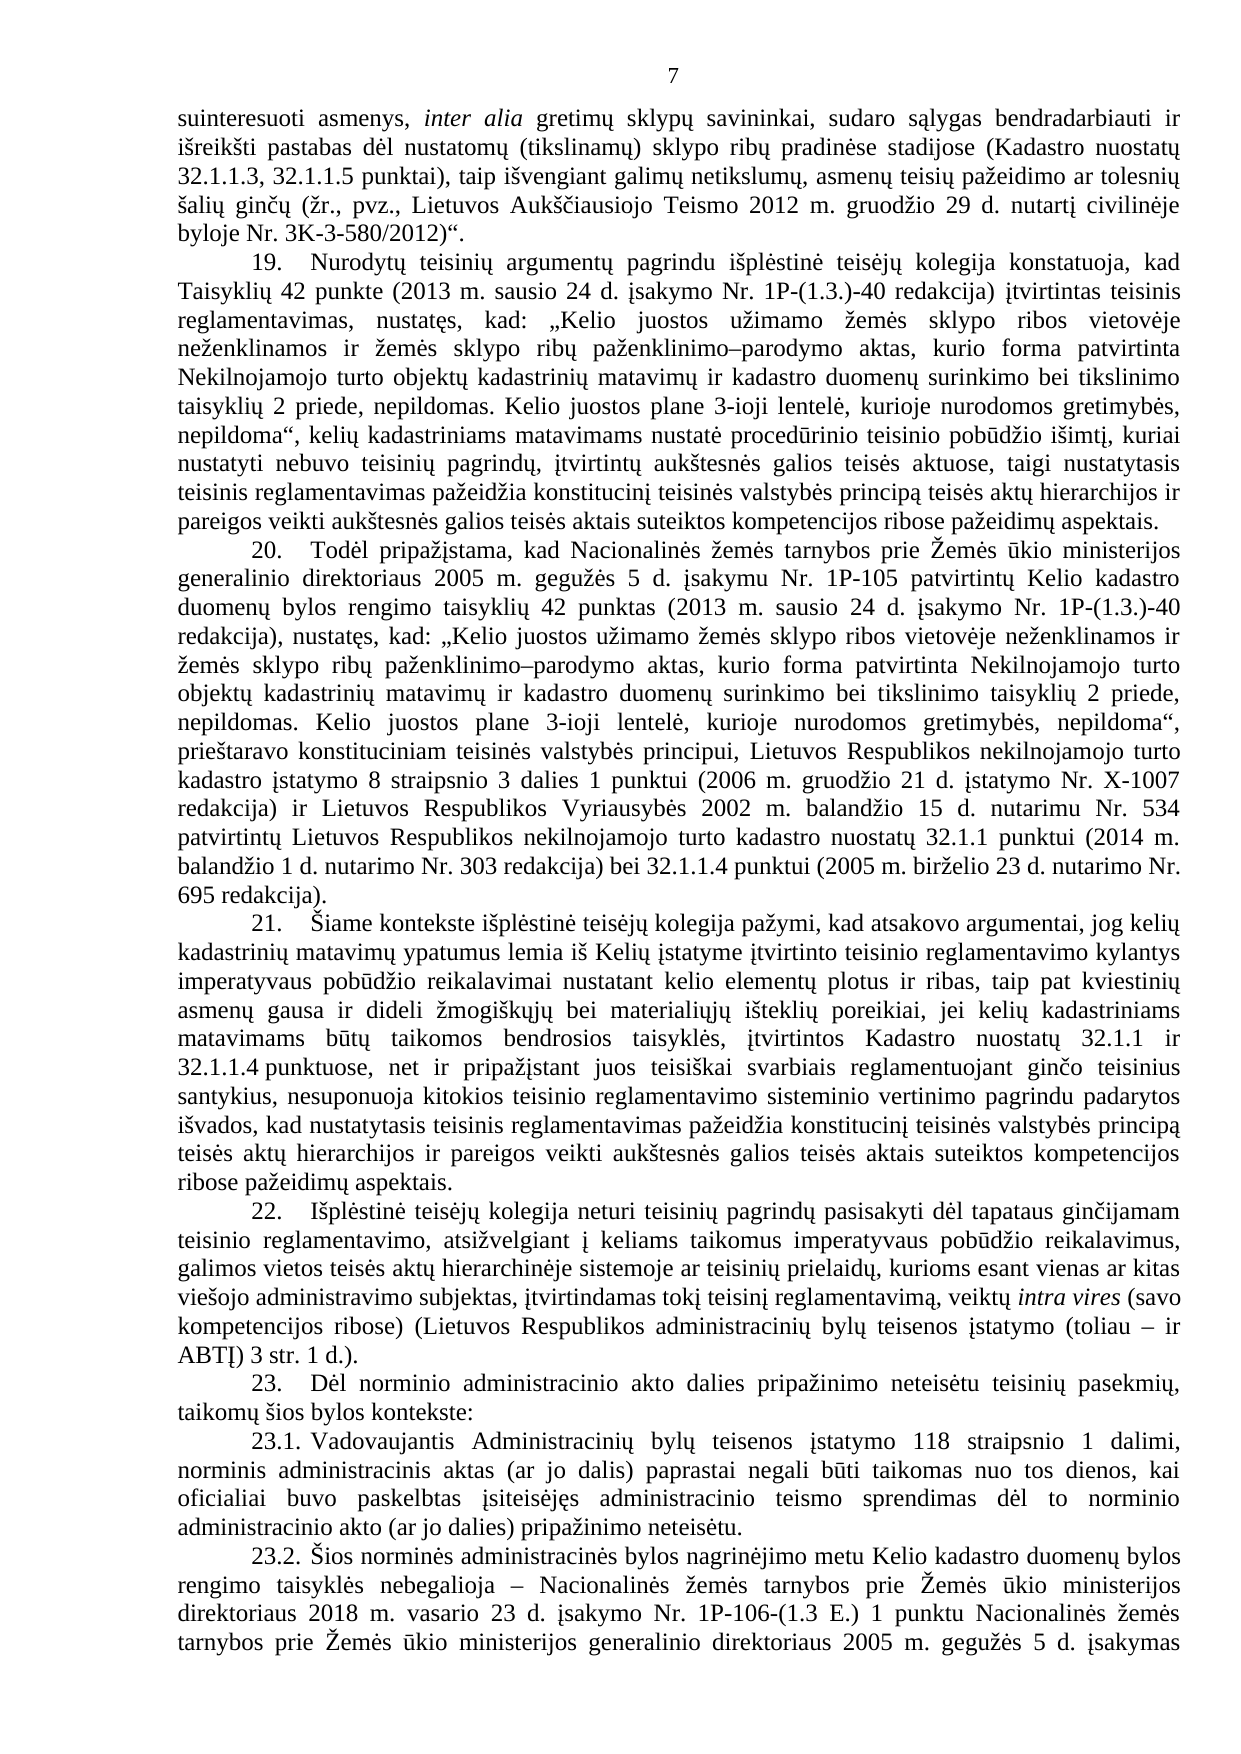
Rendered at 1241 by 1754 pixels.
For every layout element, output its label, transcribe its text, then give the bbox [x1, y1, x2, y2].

text suinteresuoti asmenys, inter alia gretimų sklypų savininkai, sudaro sąlygas bendradarbiauti ir išreikšti pastabas dėl nustatomų (tikslinamų) sklypo ribų pradinėse stadijose (Kadastro nuostatų 32.1.1.3, 32.1.1.5 punktai), taip išvengiant galimų netikslumų, asmenų teisių pažeidimo ar tolesnių šalių ginčų (žr., pvz., Lietuvos Aukščiausiojo Teismo 2012 m. gruodžio 29 d. nutartį civilinėje byloje Nr. 3K-3-580/2012)“. [177, 103, 1181, 247]
text 23. Dėl norminio administracinio akto dalies pripažinimo neteisėtu teisinių pasekmių, taikomų šios bylos kontekste: [177, 1368, 1181, 1426]
text 20. Todėl pripažįstama, kad Nacionalinės žemės tarnybos prie Žemės ūkio ministerijos generalinio direktoriaus 2005 m. gegužės 5 d. įsakymu Nr. 1P-105 patvirtintų Kelio kadastro duomenų bylos rengimo taisyklių 42 punktas (2013 m. sausio 24 d. įsakymo Nr. 1P-(1.3.)-40 redakcija), nustatęs, kad: „Kelio juostos užimamo žemės sklypo ribos vietovėje neženklinamos ir žemės sklypo ribų paženklinimo–parodymo aktas, kurio forma patvirtinta Nekilnojamojo turto objektų kadastrinių matavimų ir kadastro duomenų surinkimo bei tikslinimo taisyklių 2 priede, nepildomas. Kelio juostos plane 3-ioji lentelė, kurioje nurodomos gretimybės, nepildoma“, prieštaravo konstituciniam teisinės valstybės principui, Lietuvos Respublikos nekilnojamojo turto kadastro įstatymo 8 straipsnio 3 dalies 1 punktui (2006 m. gruodžio 21 d. įstatymo Nr. X-1007 redakcija) ir Lietuvos Respublikos Vyriausybės 2002 m. balandžio 15 d. nutarimu Nr. 534 patvirtintų Lietuvos Respublikos nekilnojamojo turto kadastro nuostatų 32.1.1 punktui (2014 m. balandžio 1 d. nutarimo Nr. 303 redakcija) bei 32.1.1.4 punktui (2005 m. birželio 23 d. nutarimo Nr. 695 redakcija). [177, 535, 1181, 908]
text 19. Nurodytų teisinių argumentų pagrindu išplėstinė teisėjų kolegija konstatuoja, kad Taisyklių 42 punkte (2013 m. sausio 24 d. įsakymo Nr. 1P-(1.3.)-40 redakcija) įtvirtintas teisinis reglamentavimas, nustatęs, kad: „Kelio juostos užimamo žemės sklypo ribos vietovėje neženklinamos ir žemės sklypo ribų paženklinimo–parodymo aktas, kurio forma patvirtinta Nekilnojamojo turto objektų kadastrinių matavimų ir kadastro duomenų surinkimo bei tikslinimo taisyklių 2 priede, nepildomas. Kelio juostos plane 3-ioji lentelė, kurioje nurodomos gretimybės, nepildoma“, kelių kadastriniams matavimams nustatė procedūrinio teisinio pobūdžio išimtį, kuriai nustatyti nebuvo teisinių pagrindų, įtvirtintų aukštesnės galios teisės aktuose, taigi nustatytasis teisinis reglamentavimas pažeidžia konstitucinį teisinės valstybės principą teisės aktų hierarchijos ir pareigos veikti aukštesnės galios teisės aktais suteiktos kompetencijos ribose pažeidimų aspektais. [177, 247, 1181, 535]
text 22. Išplėstinė teisėjų kolegija neturi teisinių pagrindų pasisakyti dėl tapataus ginčijamam teisinio reglamentavimo, atsižvelgiant į keliams taikomus imperatyvaus pobūdžio reikalavimus, galimos vietos teisės aktų hierarchinėje sistemoje ar teisinių prielaidų, kurioms esant vienas ar kitas viešojo administravimo subjektas, įtvirtindamas tokį teisinį reglamentavimą, veiktų intra vires (savo kompetencijos ribose) (Lietuvos Respublikos administracinių bylų teisenos įstatymo (toliau – ir ABTĮ) 3 str. 1 d.). [177, 1196, 1181, 1368]
text 23.1. Vadovaujantis Administracinių bylų teisenos įstatymo 118 straipsnio 1 dalimi, norminis administracinis aktas (ar jo dalis) paprastai negali būti taikomas nuo tos dienos, kai oficialiai buvo paskelbtas įsiteisėjęs administracinio teismo sprendimas dėl to norminio administracinio akto (ar jo dalies) pripažinimo neteisėtu. [177, 1426, 1181, 1541]
text 21. Šiame kontekste išplėstinė teisėjų kolegija pažymi, kad atsakovo argumentai, jog kelių kadastrinių matavimų ypatumus lemia iš Kelių įstatyme įtvirtinto teisinio reglamentavimo kylantys imperatyvaus pobūdžio reikalavimai nustatant kelio elementų plotus ir ribas, taip pat kviestinių asmenų gausa ir dideli žmogiškųjų bei materialiųjų išteklių poreikiai, jei kelių kadastriniams matavimams būtų taikomos bendrosios taisyklės, įtvirtintos Kadastro nuostatų 32.1.1 ir 32.1.1.4 punktuose, net ir pripažįstant juos teisiškai svarbiais reglamentuojant ginčo teisinius santykius, nesuponuoja kitokios teisinio reglamentavimo sisteminio vertinimo pagrindu padarytos išvados, kad nustatytasis teisinis reglamentavimas pažeidžia konstitucinį teisinės valstybės principą teisės aktų hierarchijos ir pareigos veikti aukštesnės galios teisės aktais suteiktos kompetencijos ribose pažeidimų aspektais. [177, 908, 1181, 1196]
text 23.2. Šios norminės administracinės bylos nagrinėjimo metu Kelio kadastro duomenų bylos rengimo taisyklės nebegalioja – Nacionalinės žemės tarnybos prie Žemės ūkio ministerijos direktoriaus 2018 m. vasario 23 d. įsakymo Nr. 1P-106-(1.3 E.) 1 punktu Nacionalinės žemės tarnybos prie Žemės ūkio ministerijos generalinio direktoriaus 2005 m. gegužės 5 d. įsakymas [177, 1541, 1181, 1656]
